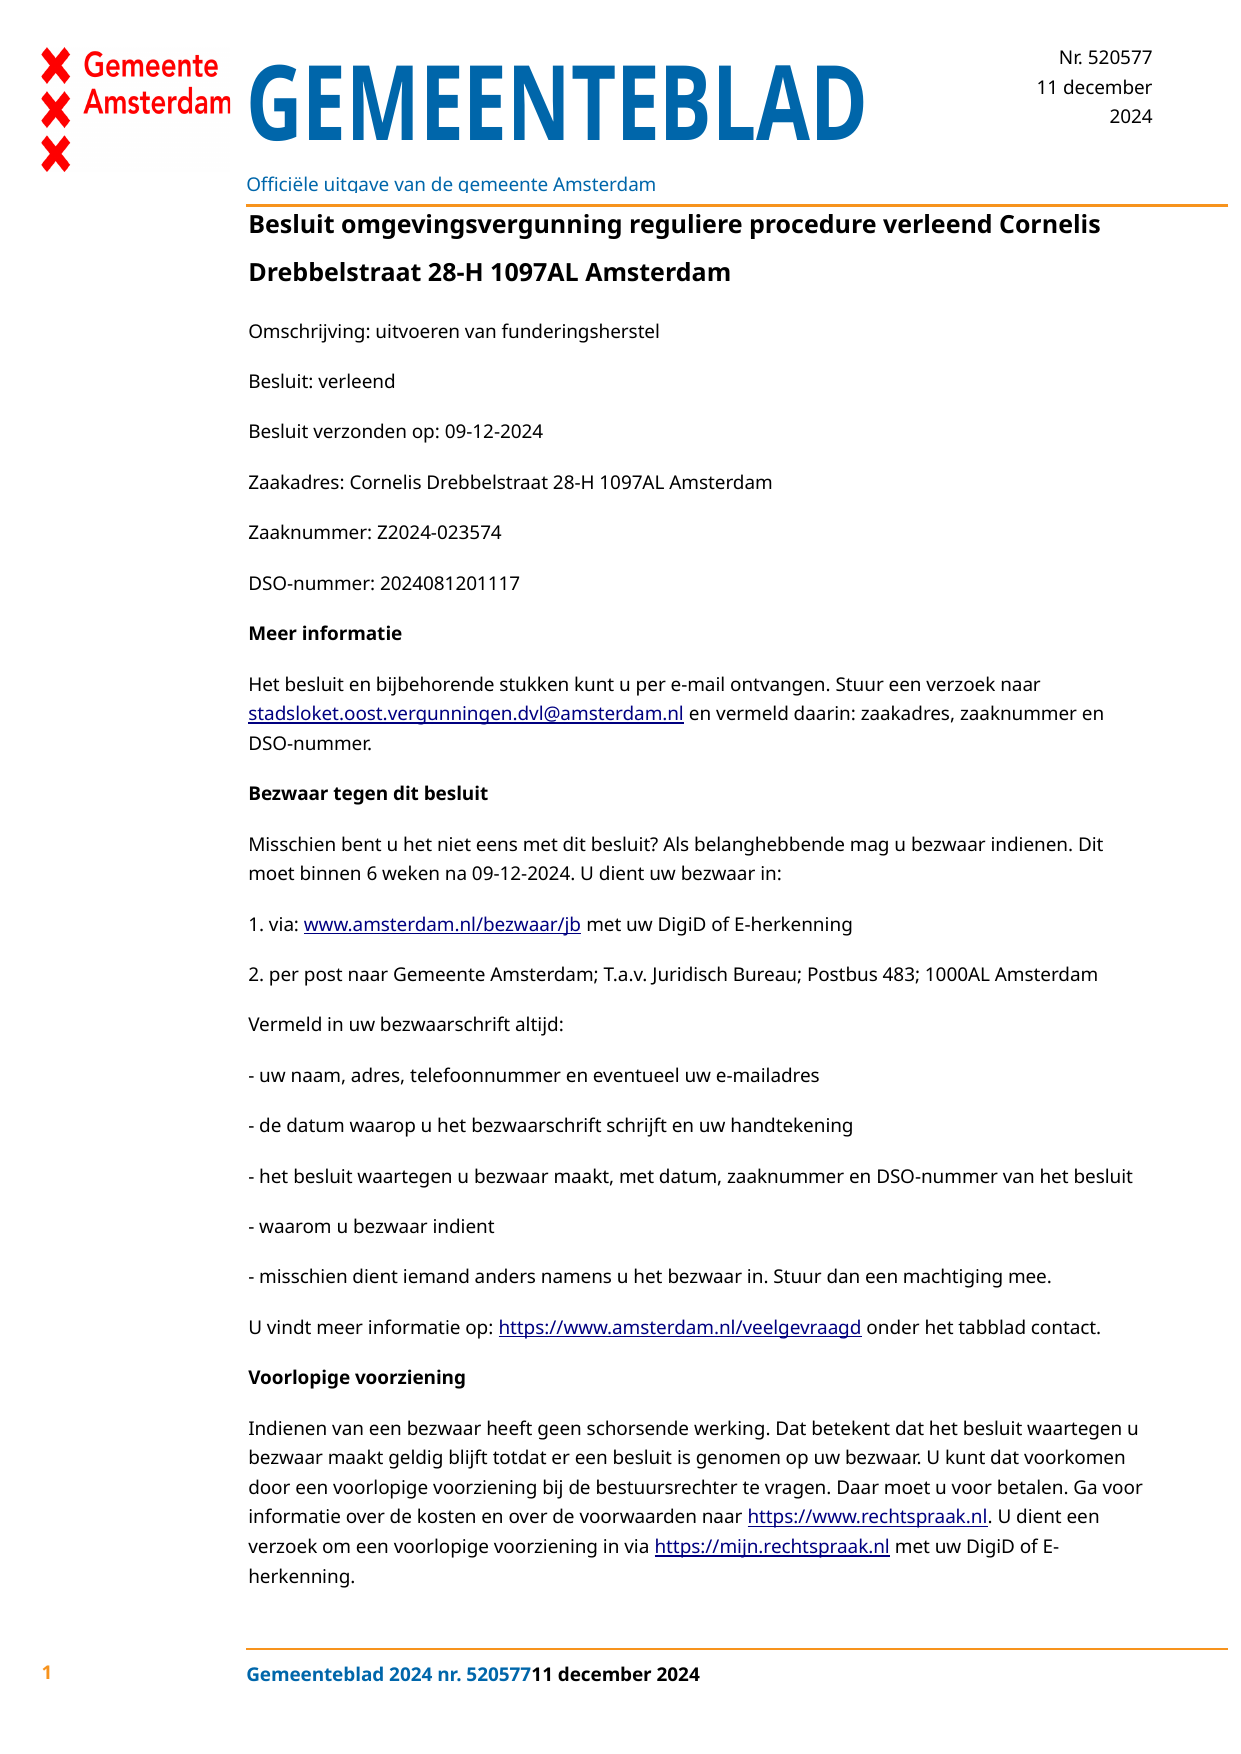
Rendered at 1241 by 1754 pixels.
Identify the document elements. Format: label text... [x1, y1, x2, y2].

text Omschrijving: uitvoeren van funderingsherstel [248, 318, 1152, 344]
text U vindt meer informatie op: https://www.amsterdam.nl/veelgevraagd onder het tabblad contact. [248, 1314, 1152, 1340]
text - misschien dient iemand anders namens u het bezwaar in. Stuur dan een machtiging mee. [248, 1264, 1152, 1289]
text Misschien bent u het niet eens met dit besluit? Als belanghebbende mag u bezwaar indienen. Dit moet binnen 6 weken na 09-12-2024. U dient uw bezwaar in: [248, 831, 1152, 886]
text Vermeld in uw bezwaarschrift altijd: [248, 1012, 1152, 1037]
text Zaaknummer: Z2024-023574 [248, 519, 1152, 545]
text Besluit verzonden op: 09-12-2024 [248, 419, 1152, 444]
text DSO-nummer: 2024081201117 [248, 570, 1152, 596]
text Besluit: verleend [248, 368, 1152, 394]
text - het besluit waartegen u bezwaar maakt, met datum, zaaknummer en DSO-nummer van het besluit [248, 1163, 1152, 1189]
text Voorlopige voorziening [248, 1364, 1152, 1390]
text 2. per post naar Gemeente Amsterdam; T.a.v. Juridisch Bureau; Postbus 483; 1000AL Amsterdam [248, 961, 1152, 987]
text Meer informatie [248, 620, 1152, 646]
text Zaakadres: Cornelis Drebbelstraat 28-H 1097AL Amsterdam [248, 469, 1152, 495]
text - uw naam, adres, telefoonnummer en eventueel uw e-mailadres [248, 1062, 1152, 1088]
text 1. via: www.amsterdam.nl/bezwaar/jb met uw DigiD of E-herkenning [248, 911, 1152, 937]
text - waarom u bezwaar indient [248, 1213, 1152, 1239]
picture [41, 47, 231, 172]
text Bezwaar tegen dit besluit [248, 780, 1152, 806]
text Indienen van een bezwaar heeft geen schorsende werking. Dat betekent dat het besluit waartegen u bezwaar maakt geldig blijft totdat er een besluit is genomen op uw bezwaar. U kunt dat voorkomen door een voorlopige voorziening bij de bestuursrechter te vragen. Daar moet u voor betalen. Ga voor informatie over de kosten en over de voorwaarden naar https://www.rechtspraak.nl. U dient een verzoek om een voorlopige voorziening in via https://mijn.rechtspraak.nl met uw DigiD of E-herkenning. [248, 1415, 1152, 1589]
text Besluit omgevingsvergunning reguliere procedure verleend Cornelis Drebbelstraat 28-H 1097AL Amsterdam [248, 207, 1152, 288]
text Het besluit en bijbehorende stukken kunt u per e-mail ontvangen. Stuur een verzoek naar stadsloket.oost.vergunningen.dvl@amsterdam.nl en vermeld daarin: zaakadres, zaaknummer en DSO-nummer. [248, 671, 1152, 756]
text - de datum waarop u het bezwaarschrift schrijft en uw handtekening [248, 1112, 1152, 1138]
